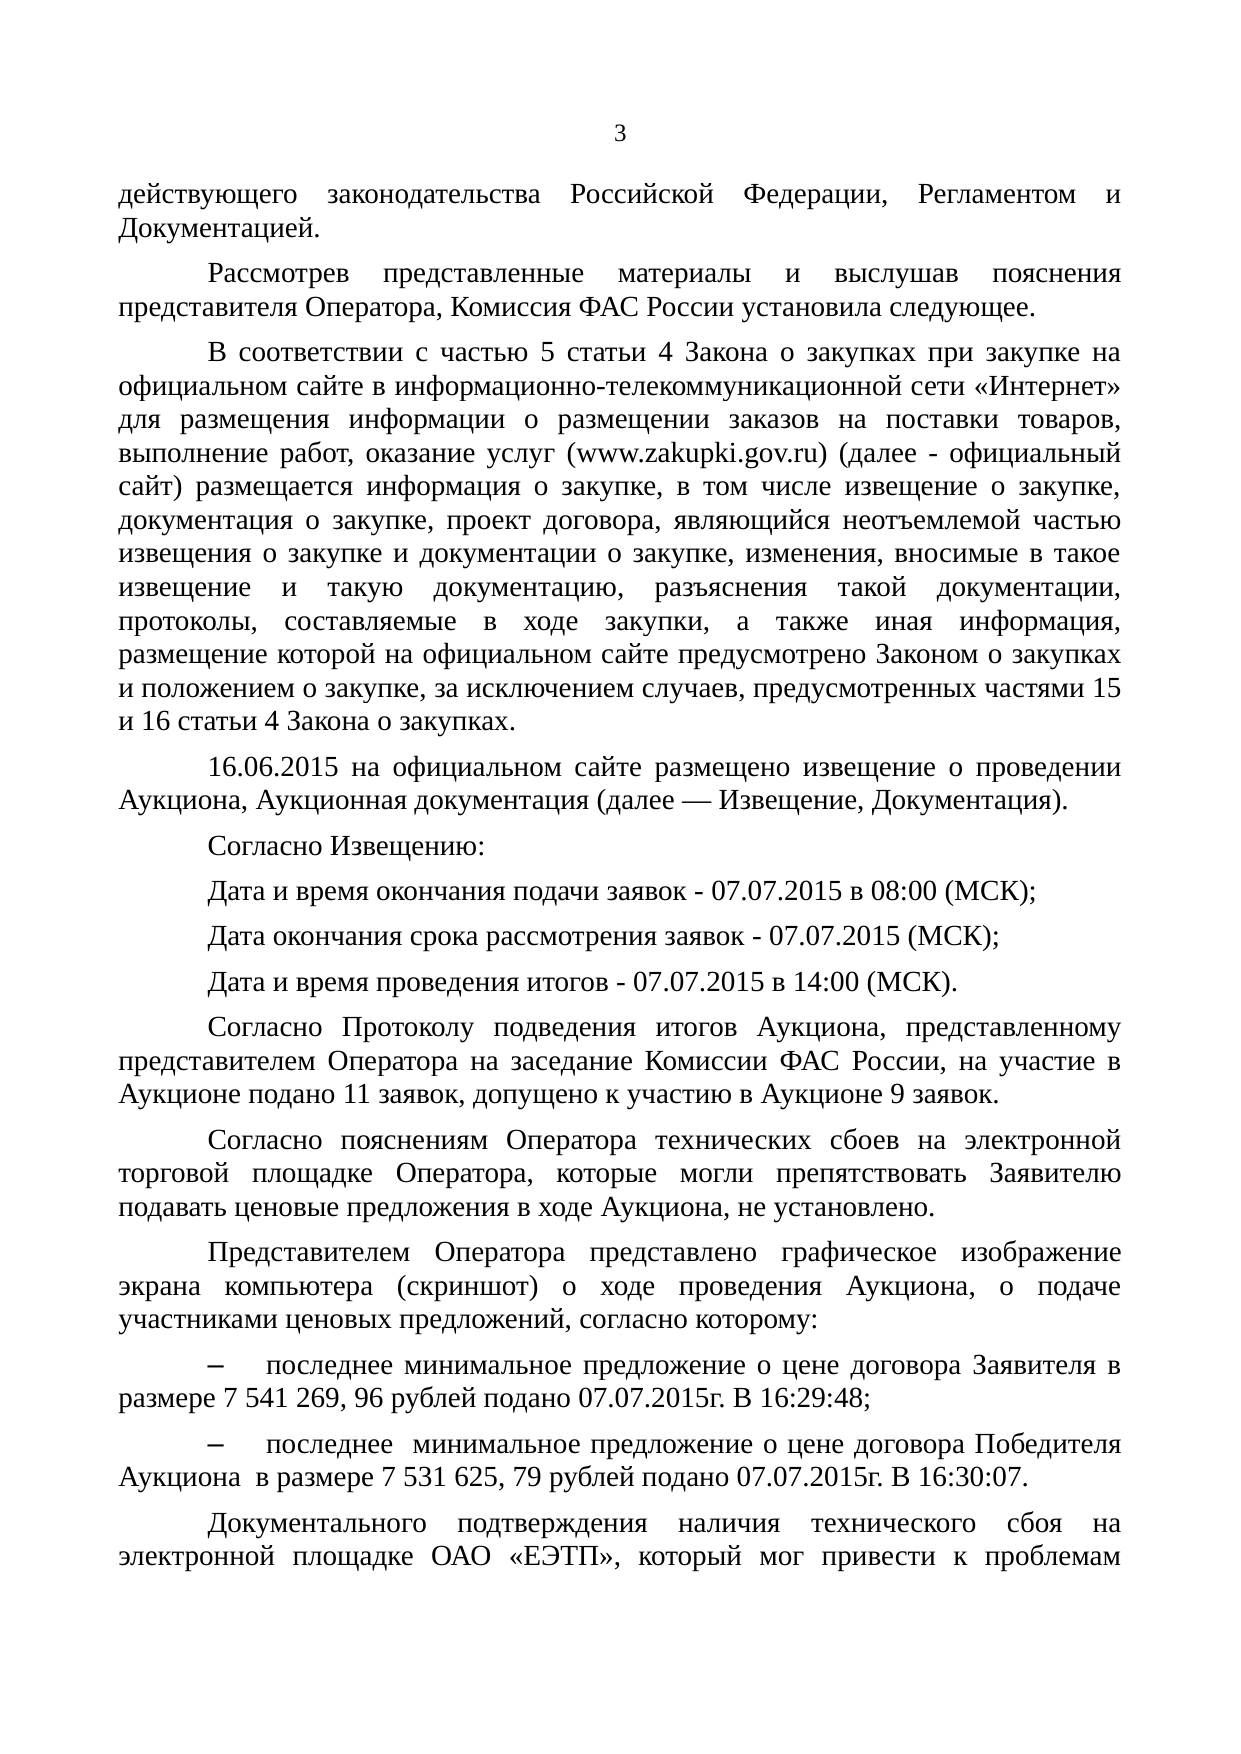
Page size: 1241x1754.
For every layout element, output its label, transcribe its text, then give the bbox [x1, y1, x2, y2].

text Рассмотрев представленные материалы и выслушав пояснения представителя Оператора, Комиссия ФАС России установила следующее. [118, 255, 1122, 322]
text Представителем Оператора представлено графическое изображение экрана компьютера (скриншот) о ходе проведения Аукциона, о подаче участниками ценовых предложений, согласно которому: [118, 1234, 1122, 1335]
text Согласно Извещению: [118, 828, 1122, 861]
text Документального подтверждения наличия технического сбоя на электронной площадке ОАО «ЕЭТП», который мог привести к проблемам [118, 1505, 1122, 1572]
text Согласно Протоколу подведения итогов Аукциона, представленному представителем Оператора на заседание Комиссии ФАС России, на участие в Аукционе подано 11 заявок, допущено к участию в Аукционе 9 заявок. [118, 1009, 1122, 1110]
text действующего законодательства Российской Федерации, Регламентом и Документацией. [118, 176, 1122, 243]
list последнее минимальное предложение о цене договора Заявителя в размере 7 541 269, 96 рублей подано 07.07.2015г. В 16:29:48; [118, 1347, 1122, 1414]
list последнее минимальное предложение о цене договора Победителя Аукциона в размере 7 531 625, 79 рублей подано 07.07.2015г. В 16:30:07. [118, 1426, 1122, 1493]
text В соответствии с частью 5 статьи 4 Закона о закупках при закупке на официальном сайте в информационно-телекоммуникационной сети «Интернет» для размещения информации о размещении заказов на поставки товаров, выполнение работ, оказание услуг (www.zakupki.gov.ru) (далее - официальный сайт) размещается информация о закупке, в том числе извещение о закупке, документация о закупке, проект договора, являющийся неотъемлемой частью извещения о закупке и документации о закупке, изменения, вносимые в такое извещение и такую документацию, разъяснения такой документации, протоколы, составляемые в ходе закупки, а также иная информация, размещение которой на официальном сайте предусмотрено Законом о закупках и положением о закупке, за исключением случаев, предусмотренных частями 15 и 16 статьи 4 Закона о закупках. [118, 334, 1122, 737]
text Дата и время окончания подачи заявок - 07.07.2015 в 08:00 (МСК); [118, 873, 1122, 907]
text Дата и время проведения итогов - 07.07.2015 в 14:00 (МСК). [118, 964, 1122, 997]
text 16.06.2015 на официальном сайте размещено извещение о проведении Аукциона, Аукционная документация (далее — Извещение, Документация). [118, 749, 1122, 816]
text Дата окончания срока рассмотрения заявок - 07.07.2015 (МСК); [118, 918, 1122, 952]
text Согласно пояснениям Оператора технических сбоев на электронной торговой площадке Оператора, которые могли препятствовать Заявителю подавать ценовые предложения в ходе Аукциона, не установлено. [118, 1122, 1122, 1222]
